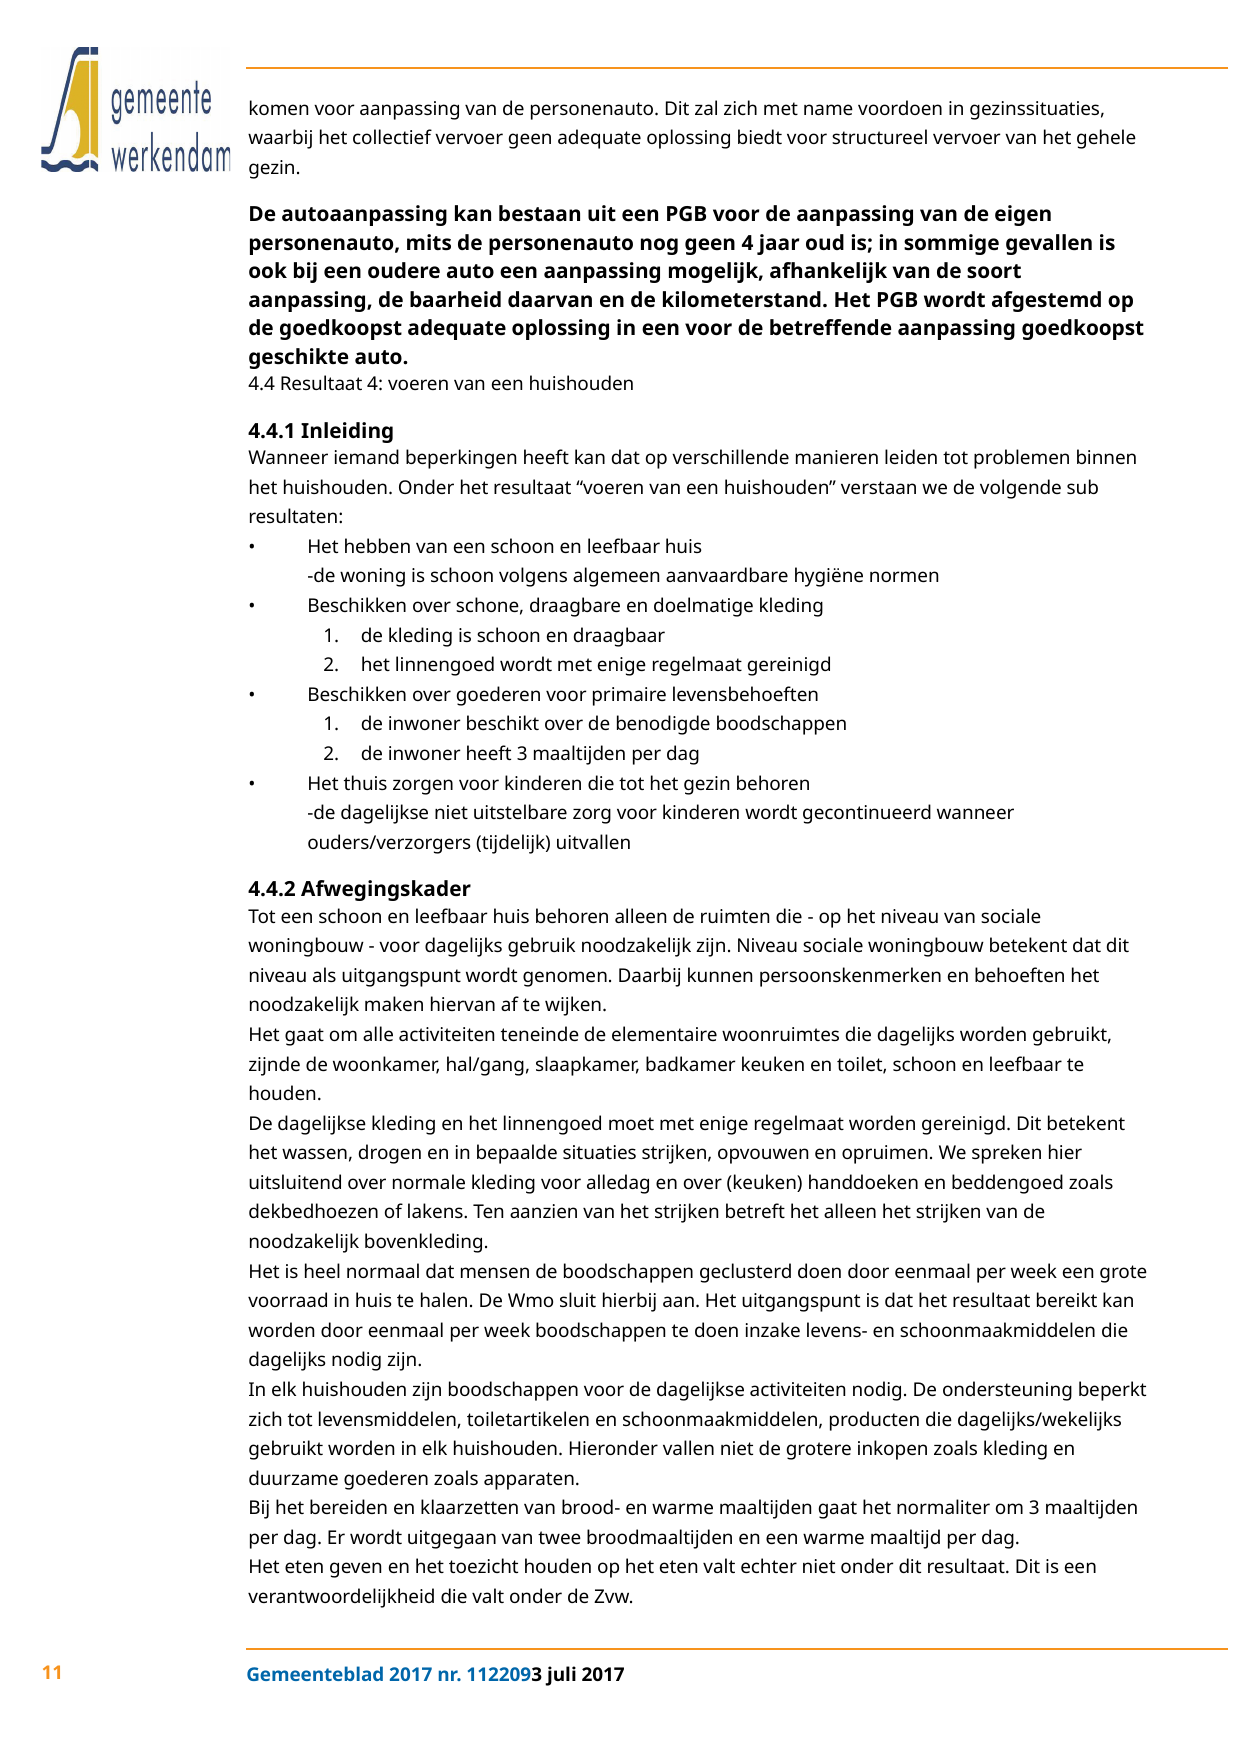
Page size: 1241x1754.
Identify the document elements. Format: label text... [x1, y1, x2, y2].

list Het thuis zorgen voor kinderen die tot het gezin behoren [248, 770, 1152, 795]
text komen voor aanpassing van de personenauto. Dit zal zich met name voordoen in gezinssituaties, waarbij het collectief vervoer geen adequate oplossing biedt voor structureel vervoer van het gehele gezin. [248, 95, 1152, 180]
list de inwoner beschikt over de benodigde boodschappen [323, 711, 1152, 736]
text De dagelijkse kleding en het linnengoed moet met enige regelmaat worden gereinigd. Dit betekent het wassen, drogen en in bepaalde situaties strijken, opvouwen en opruimen. We spreken hier uitsluitend over normale kleding voor alledag en over (keuken) handdoeken en beddengoed zoals dekbedhoezen of lakens. Ten aanzien van het strijken betreft het alleen het strijken van de noodzakelijk bovenkleding. [248, 1110, 1152, 1254]
text Wanneer iemand beperkingen heeft kan dat op verschillende manieren leiden tot problemen binnen het huishouden. Onder het resultaat “voeren van een huishouden” verstaan we de volgende sub resultaten: [248, 444, 1152, 529]
text Het gaat om alle activiteiten teneinde de elementaire woonruimtes die dagelijks worden gebruikt, zijnde de woonkamer, hal/gang, slaapkamer, badkamer keuken en toilet, schoon en leefbaar te houden. [248, 1021, 1152, 1106]
list -de woning is schoon volgens algemeen aanvaardbare hygiëne normen [248, 563, 1152, 588]
text Het is heel normaal dat mensen de boodschappen geclusterd doen door eenmaal per week een grote voorraad in huis te halen. De Wmo sluit hierbij aan. Het uitgangspunt is dat het resultaat bereikt kan worden door eenmaal per week boodschappen te doen inzake levens- en schoonmaakmiddelen die dagelijks nodig zijn. [248, 1258, 1152, 1372]
text 4.4.2 Afwegingskader [248, 874, 1152, 903]
text Bij het bereiden en klaarzetten van brood- en warme maaltijden gaat het normaliter om 3 maaltijden per dag. Er wordt uitgegaan van twee broodmaaltijden en een warme maaltijd per dag. [248, 1494, 1152, 1550]
text 4.4.1 Inleiding [248, 416, 1152, 444]
text De autoaanpassing kan bestaan uit een PGB voor de aanpassing van de eigen personenauto, mits de personenauto nog geen 4 jaar oud is; in sommige gevallen is ook bij een oudere auto een aanpassing mogelijk, afhankelijk van de soort aanpassing, de baarheid daarvan en de kilometerstand. Het PGB wordt afgestemd op de goedkoopst adequate oplossing in een voor de betreffende aanpassing goedkoopst geschikte auto. [248, 199, 1152, 370]
list Beschikken over goederen voor primaire levensbehoeften [248, 681, 1152, 707]
text In elk huishouden zijn boodschappen voor de dagelijkse activiteiten nodig. De ondersteuning beperkt zich tot levensmiddelen, toiletartikelen en schoonmaakmiddelen, producten die dagelijks/wekelijks gebruikt worden in elk huishouden. Hieronder vallen niet de grotere inkopen zoals kleding en duurzame goederen zoals apparaten. [248, 1376, 1152, 1491]
list de kleding is schoon en draagbaar [323, 622, 1152, 647]
list Het hebben van een schoon en leefbaar huis [248, 533, 1152, 559]
list het linnengoed wordt met enige regelmaat gereinigd [323, 651, 1152, 677]
text Tot een schoon en leefbaar huis behoren alleen de ruimten die - op het niveau van sociale woningbouw - voor dagelijks gebruik noodzakelijk zijn. Niveau sociale woningbouw betekent dat dit niveau als uitgangspunt wordt genomen. Daarbij kunnen persoonskenmerken en behoeften het noodzakelijk maken hiervan af te wijken. [248, 903, 1152, 1017]
list Beschikken over schone, draagbare en doelmatige kleding [248, 592, 1152, 618]
list de inwoner heeft 3 maaltijden per dag [323, 740, 1152, 766]
text 4.4 Resultaat 4: voeren van een huishouden [248, 370, 1152, 396]
picture [41, 47, 231, 172]
text Het eten geven en het toezicht houden op het eten valt echter niet onder dit resultaat. Dit is een verantwoordelijkheid die valt onder de Zvw. [248, 1554, 1152, 1609]
list -de dagelijkse niet uitstelbare zorg voor kinderen wordt gecontinueerd wanneer ouders/verzorgers (tijdelijk) uitvallen [248, 799, 1152, 854]
